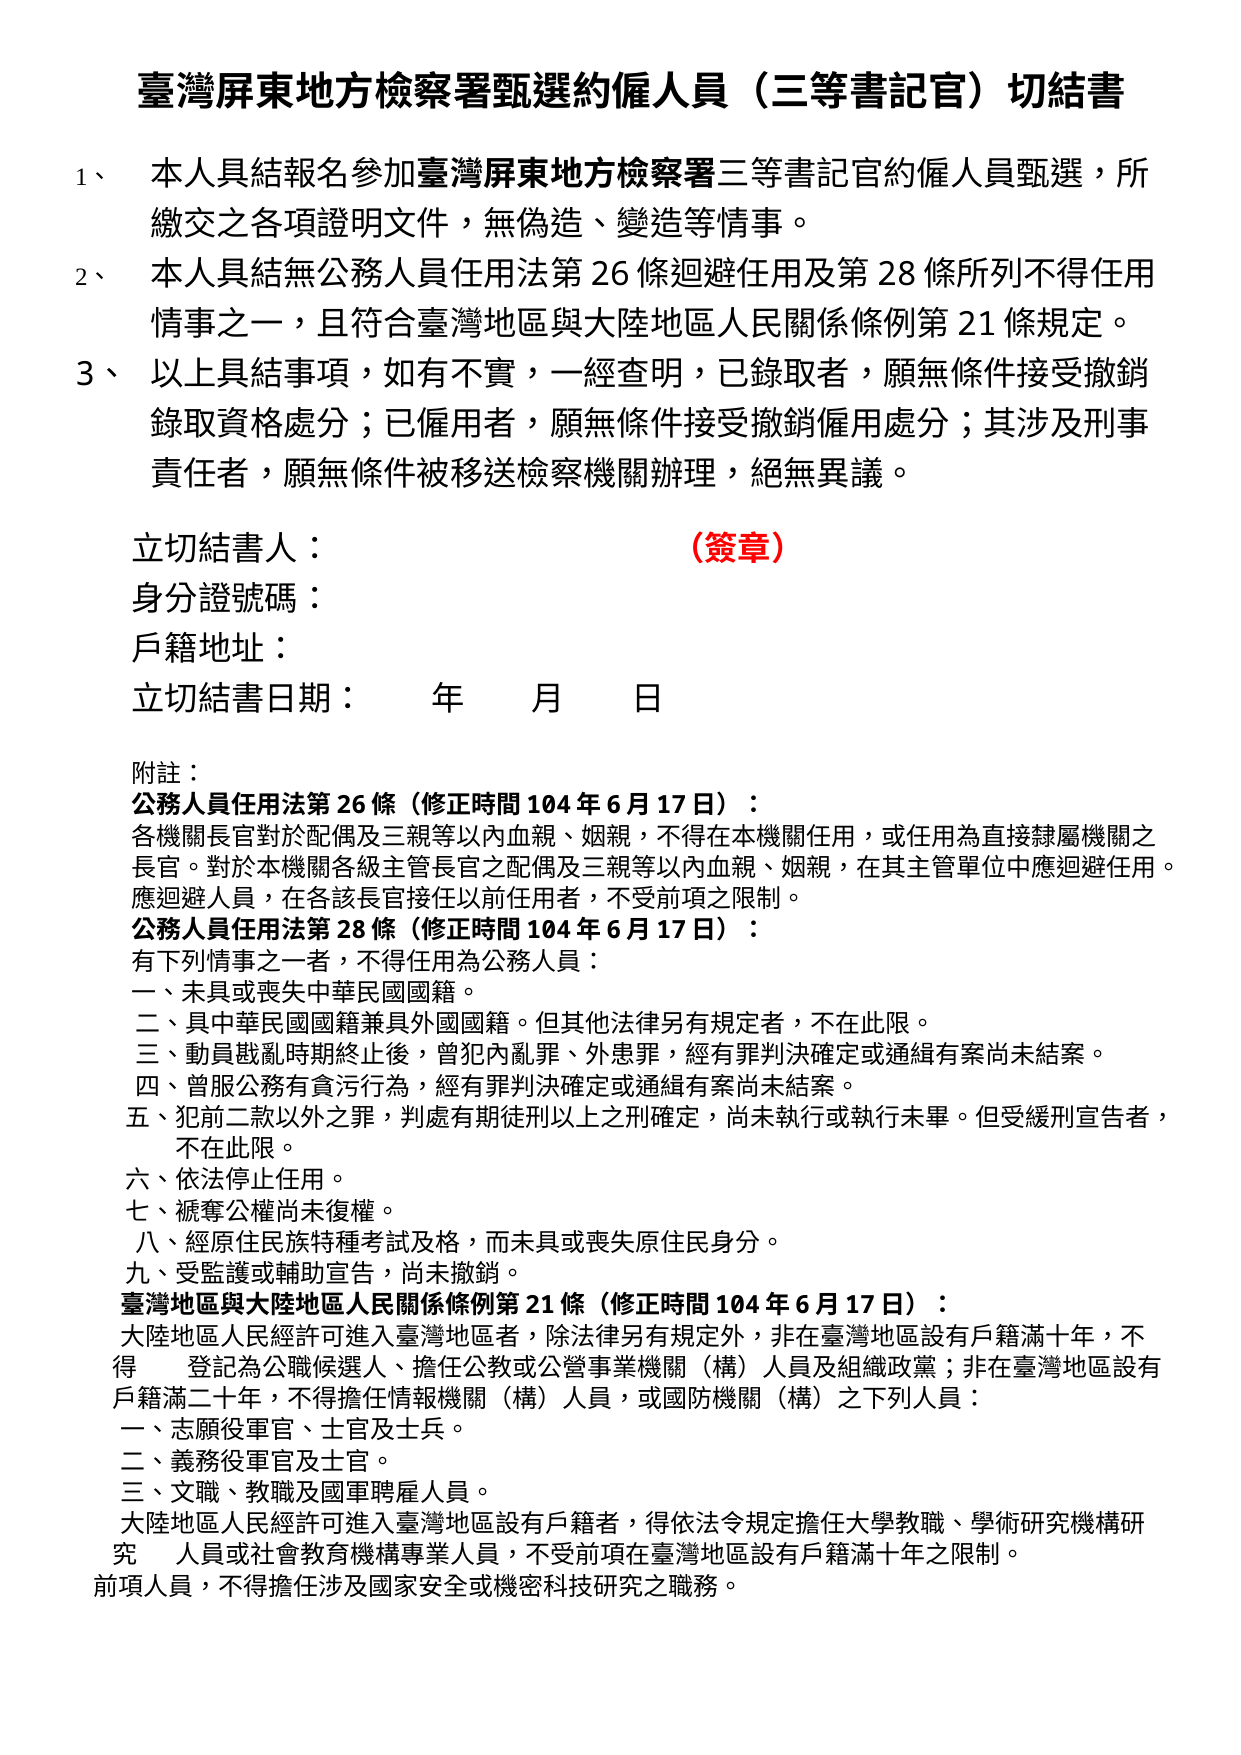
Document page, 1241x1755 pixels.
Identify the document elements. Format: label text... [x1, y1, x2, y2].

text 臺灣地區與大陸地區人民關係條例第21條（修正時間104年6月17日）： [75, 1289, 959, 1320]
text 公務人員任用法第28條（修正時間104年6月17日）： [131, 914, 959, 945]
text 前項人員，不得擔任涉及國家安全或機密科技研究之職務。 [75, 1570, 1165, 1601]
text 一、志願役軍官、士官及士兵。 [75, 1414, 1165, 1445]
text 附註： [131, 757, 959, 789]
text 各機關長官對於配偶及三親等以內血親、姻親，不得在本機關任用，或任用為直接隸屬機關之長官。對於本機關各級主管長官之配偶及三親等以內血親、姻親，在其主管單位中應迴避任用。 [131, 820, 1163, 882]
text 九、受監護或輔助宣告，尚未撤銷。 [75, 1257, 1165, 1289]
text 二、具中華民國國籍兼具外國國籍。但其他法律另有規定者，不在此限。 [75, 1007, 1165, 1039]
text 立切結書日期： 年 月 日 [131, 670, 959, 720]
list 以上具結事項，如有不實，一經查明，已錄取者，願無條件接受撤銷錄取資格處分；已僱用者，願無條件接受撤銷僱用處分；其涉及刑事責任者，願無條件被移送檢察機關辦理，絕無異議。 [75, 345, 1165, 495]
text 有下列情事之一者，不得任用為公務人員： [131, 945, 959, 976]
list 本人具結報名參加臺灣屏東地方檢察署三等書記官約僱人員甄選，所繳交之各項證明文件，無偽造、變造等情事。 [75, 145, 1165, 245]
text 四、曾服公務有貪污行為，經有罪判決確定或通緝有案尚未結案。 [75, 1070, 959, 1101]
list 本人具結無公務人員任用法第26條迴避任用及第28條所列不得任用情事之一，且符合臺灣地區與大陸地區人民關係條例第21條規定。 [75, 245, 1165, 345]
text 臺灣屏東地方檢察署甄選約僱人員（三等書記官）切結書 [75, 59, 1187, 116]
text 三、動員戡亂時期終止後，曾犯內亂罪、外患罪，經有罪判決確定或通緝有案尚未結案。 [75, 1039, 1165, 1070]
text 大陸地區人民經許可進入臺灣地區者，除法律另有規定外，非在臺灣地區設有戶籍滿十年，不得 登記為公職候選人、擔任公教或公營事業機關（構）人員及組織政黨；非在臺灣地區設有戶籍滿二十年，不得擔任情報機關（構）人員，或國防機關（構）之下列人員： [75, 1320, 1165, 1414]
text 應迴避人員，在各該長官接任以前任用者，不受前項之限制。 [131, 882, 959, 914]
text 戶籍地址： [131, 620, 959, 670]
text 七、褫奪公權尚未復權。 [75, 1195, 1165, 1226]
text 二、義務役軍官及士官。 [75, 1445, 1165, 1476]
text 大陸地區人民經許可進入臺灣地區設有戶籍者，得依法令規定擔任大學教職、學術研究機構研究 人員或社會教育機構專業人員，不受前項在臺灣地區設有戶籍滿十年之限制。 [75, 1507, 1165, 1570]
text 身分證號碼： [131, 570, 959, 620]
text 五、犯前二款以外之罪，判處有期徒刑以上之刑確定，尚未執行或執行未畢。但受緩刑宣告者，不在此限。 [75, 1101, 1165, 1164]
text 公務人員任用法第26條（修正時間104年6月17日）： [131, 789, 959, 820]
text 六、依法停止任用。 [75, 1164, 1165, 1195]
text 立切結書人： （簽章） [131, 520, 1015, 570]
text 三、文職、教職及國軍聘雇人員。 [75, 1476, 1165, 1507]
text 八、經原住民族特種考試及格，而未具或喪失原住民身分。 [75, 1226, 959, 1257]
text 一、未具或喪失中華民國國籍。 [131, 976, 959, 1007]
